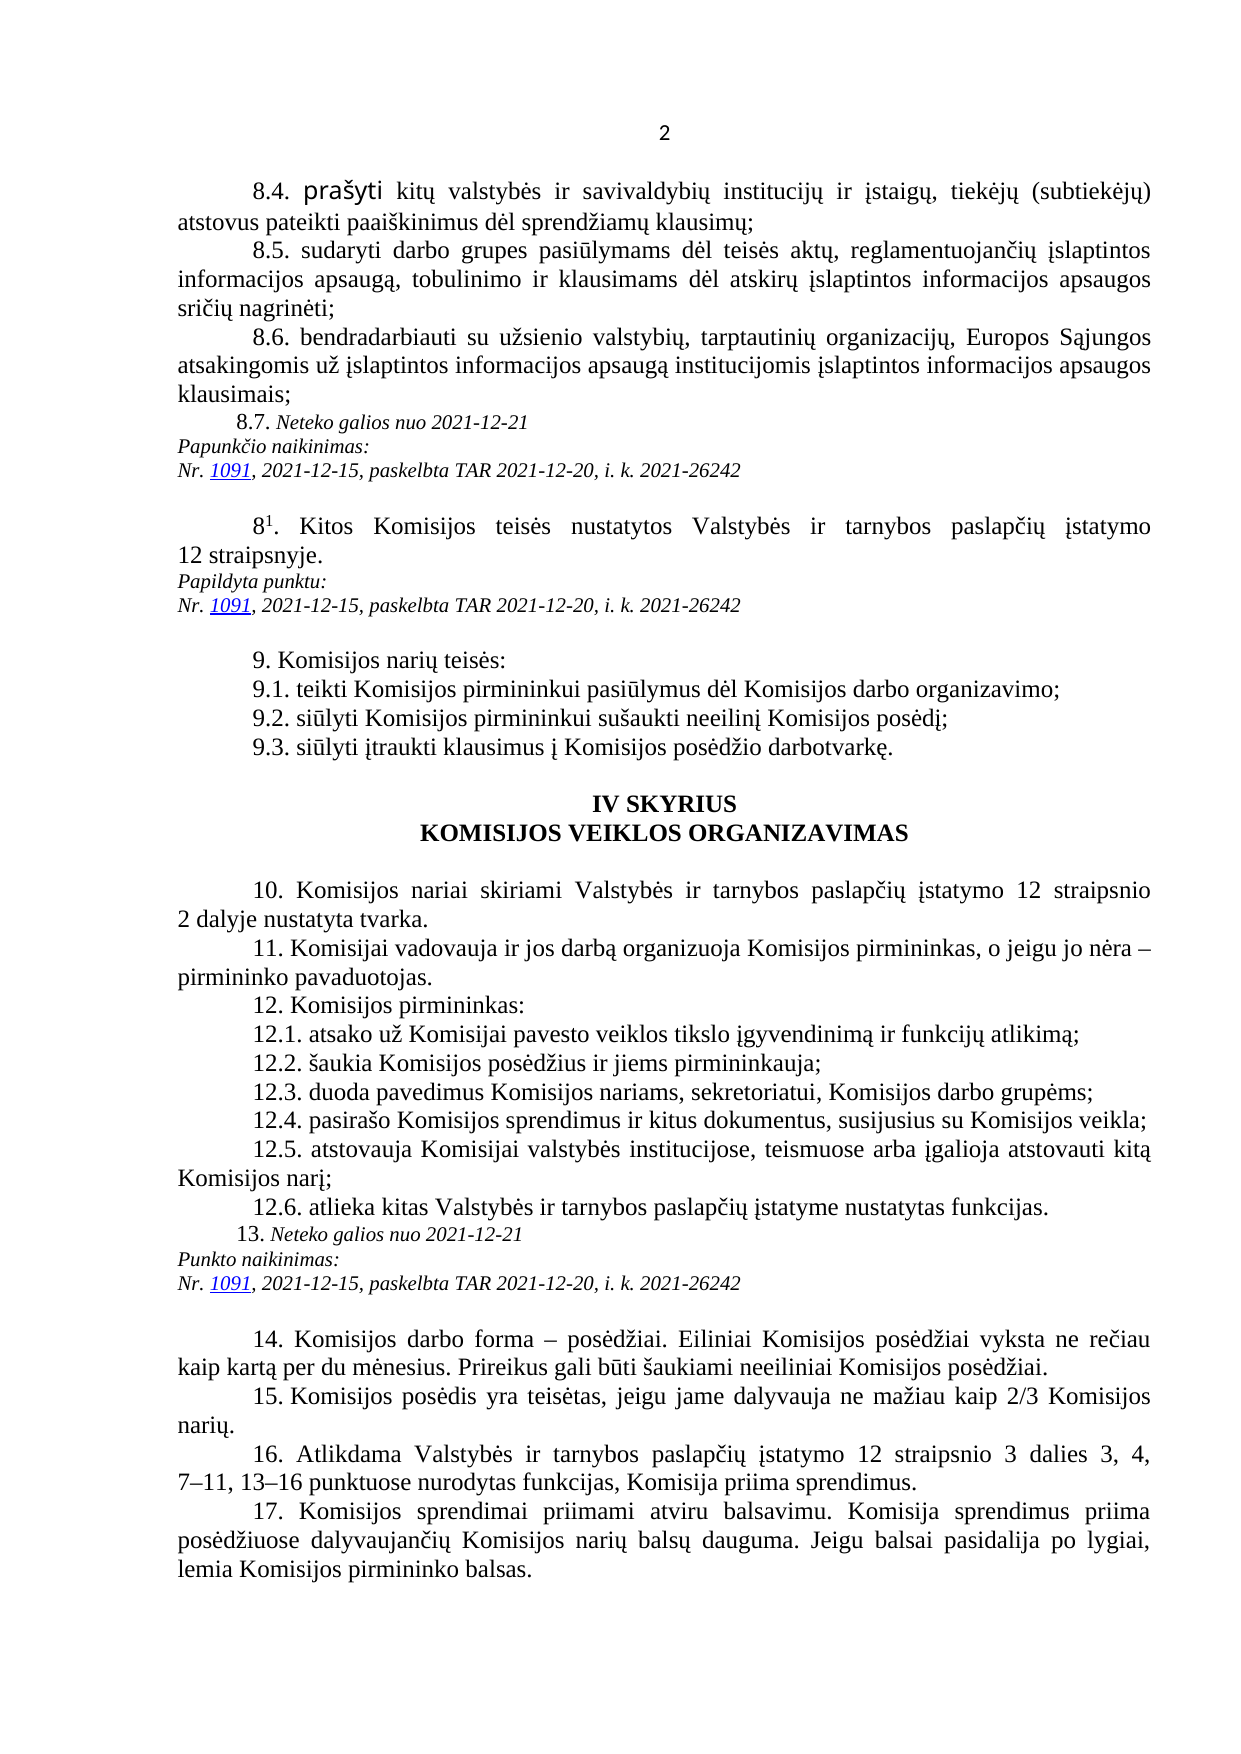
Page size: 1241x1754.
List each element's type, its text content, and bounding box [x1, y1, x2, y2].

text Nr. 1091, 2021-12-15, paskelbta TAR 2021-12-20, i. k. 2021-26242 [177, 593, 1152, 617]
text Nr. 1091, 2021-12-15, paskelbta TAR 2021-12-20, i. k. 2021-26242 [177, 458, 1152, 482]
text KOMISIJOS VEIKLOS ORGANIZAVIMAS [177, 818, 1152, 847]
text 13. Neteko galios nuo 2021-12-21 [177, 1220, 1152, 1247]
text 12.4. pasirašo Komisijos sprendimus ir kitus dokumentus, susijusius su Komisijos veikla; [177, 1105, 1152, 1134]
text 9.1. teikti Komisijos pirmininkui pasiūlymus dėl Komisijos darbo organizavimo; [177, 674, 1152, 703]
text 8.6. bendradarbiauti su užsienio valstybių, tarptautinių organizacijų, Europos Sąjungos atsakingomis už įslaptintos informacijos apsaugą institucijomis įslaptintos informacijos apsaugos klausimais; [177, 322, 1152, 408]
text 15. Komisijos posėdis yra teisėtas, jeigu jame dalyvauja ne mažiau kaip 2/3 Komisijos narių. [177, 1381, 1152, 1439]
text 12.2. šaukia Komisijos posėdžius ir jiems pirmininkauja; [177, 1048, 1152, 1077]
text 12. Komisijos pirmininkas: [177, 990, 1152, 1019]
text 8.7. Neteko galios nuo 2021-12-21 [177, 408, 1152, 434]
text 10. Komisijos nariai skiriami Valstybės ir tarnybos paslapčių įstatymo 12 straipsnio 2 dalyje nustatyta tvarka. [177, 875, 1152, 933]
text 17. Komisijos sprendimai priimami atviru balsavimu. Komisija sprendimus priima posėdžiuose dalyvaujančių Komisijos narių balsų dauguma. Jeigu balsai pasidalija po lygiai, lemia Komisijos pirmininko balsas. [177, 1496, 1152, 1582]
text 8.4. prašyti kitų valstybės ir savivaldybių institucijų ir įstaigų, tiekėjų (subtiekėjų) atstovus pateikti paaiškinimus dėl sprendžiamų klausimų; [177, 172, 1152, 235]
text 9.2. siūlyti Komisijos pirmininkui sušaukti neeilinį Komisijos posėdį; [177, 703, 1152, 732]
text Punkto naikinimas: [177, 1247, 1152, 1271]
text 9.3. siūlyti įtraukti klausimus į Komisijos posėdžio darbotvarkę. [177, 732, 1152, 760]
text 8.5. sudaryti darbo grupes pasiūlymams dėl teisės aktų, reglamentuojančių įslaptintos informacijos apsaugą, tobulinimo ir klausimams dėl atskirų įslaptintos informacijos apsaugos sričių nagrinėti; [177, 235, 1152, 322]
text IV SKYRIUS [177, 789, 1152, 818]
text 12.1. atsako už Komisijai pavesto veiklos tikslo įgyvendinimą ir funkcijų atlikimą; [177, 1019, 1152, 1048]
text 12.5. atstovauja Komisijai valstybės institucijose, teismuose arba įgalioja atstovauti kitą Komisijos narį; [177, 1134, 1152, 1192]
text Papildyta punktu: [177, 568, 1152, 593]
text 16. Atlikdama Valstybės ir tarnybos paslapčių įstatymo 12 straipsnio 3 dalies 3, 4, 7–11, 13–16 punktuose nurodytas funkcijas, Komisija priima sprendimus. [177, 1439, 1152, 1496]
text 11. Komisijai vadovauja ir jos darbą organizuoja Komisijos pirmininkas, o jeigu jo nėra – pirmininko pavaduotojas. [177, 933, 1152, 990]
text Papunkčio naikinimas: [177, 434, 1152, 458]
text 12.3. duoda pavedimus Komisijos nariams, sekretoriatui, Komisijos darbo grupėms; [177, 1077, 1152, 1105]
text Nr. 1091, 2021-12-15, paskelbta TAR 2021-12-20, i. k. 2021-26242 [177, 1271, 1152, 1295]
text 81. Kitos Komisijos teisės nustatytos Valstybės ir tarnybos paslapčių įstatymo 12 straipsnyje. [177, 511, 1152, 568]
text 14. Komisijos darbo forma – posėdžiai. Eiliniai Komisijos posėdžiai vyksta ne rečiau kaip kartą per du mėnesius. Prireikus gali būti šaukiami neeiliniai Komisijos posėdžiai. [177, 1324, 1152, 1381]
text 12.6. atlieka kitas Valstybės ir tarnybos paslapčių įstatyme nustatytas funkcijas. [177, 1192, 1152, 1220]
text 9. Komisijos narių teisės: [177, 645, 1152, 674]
